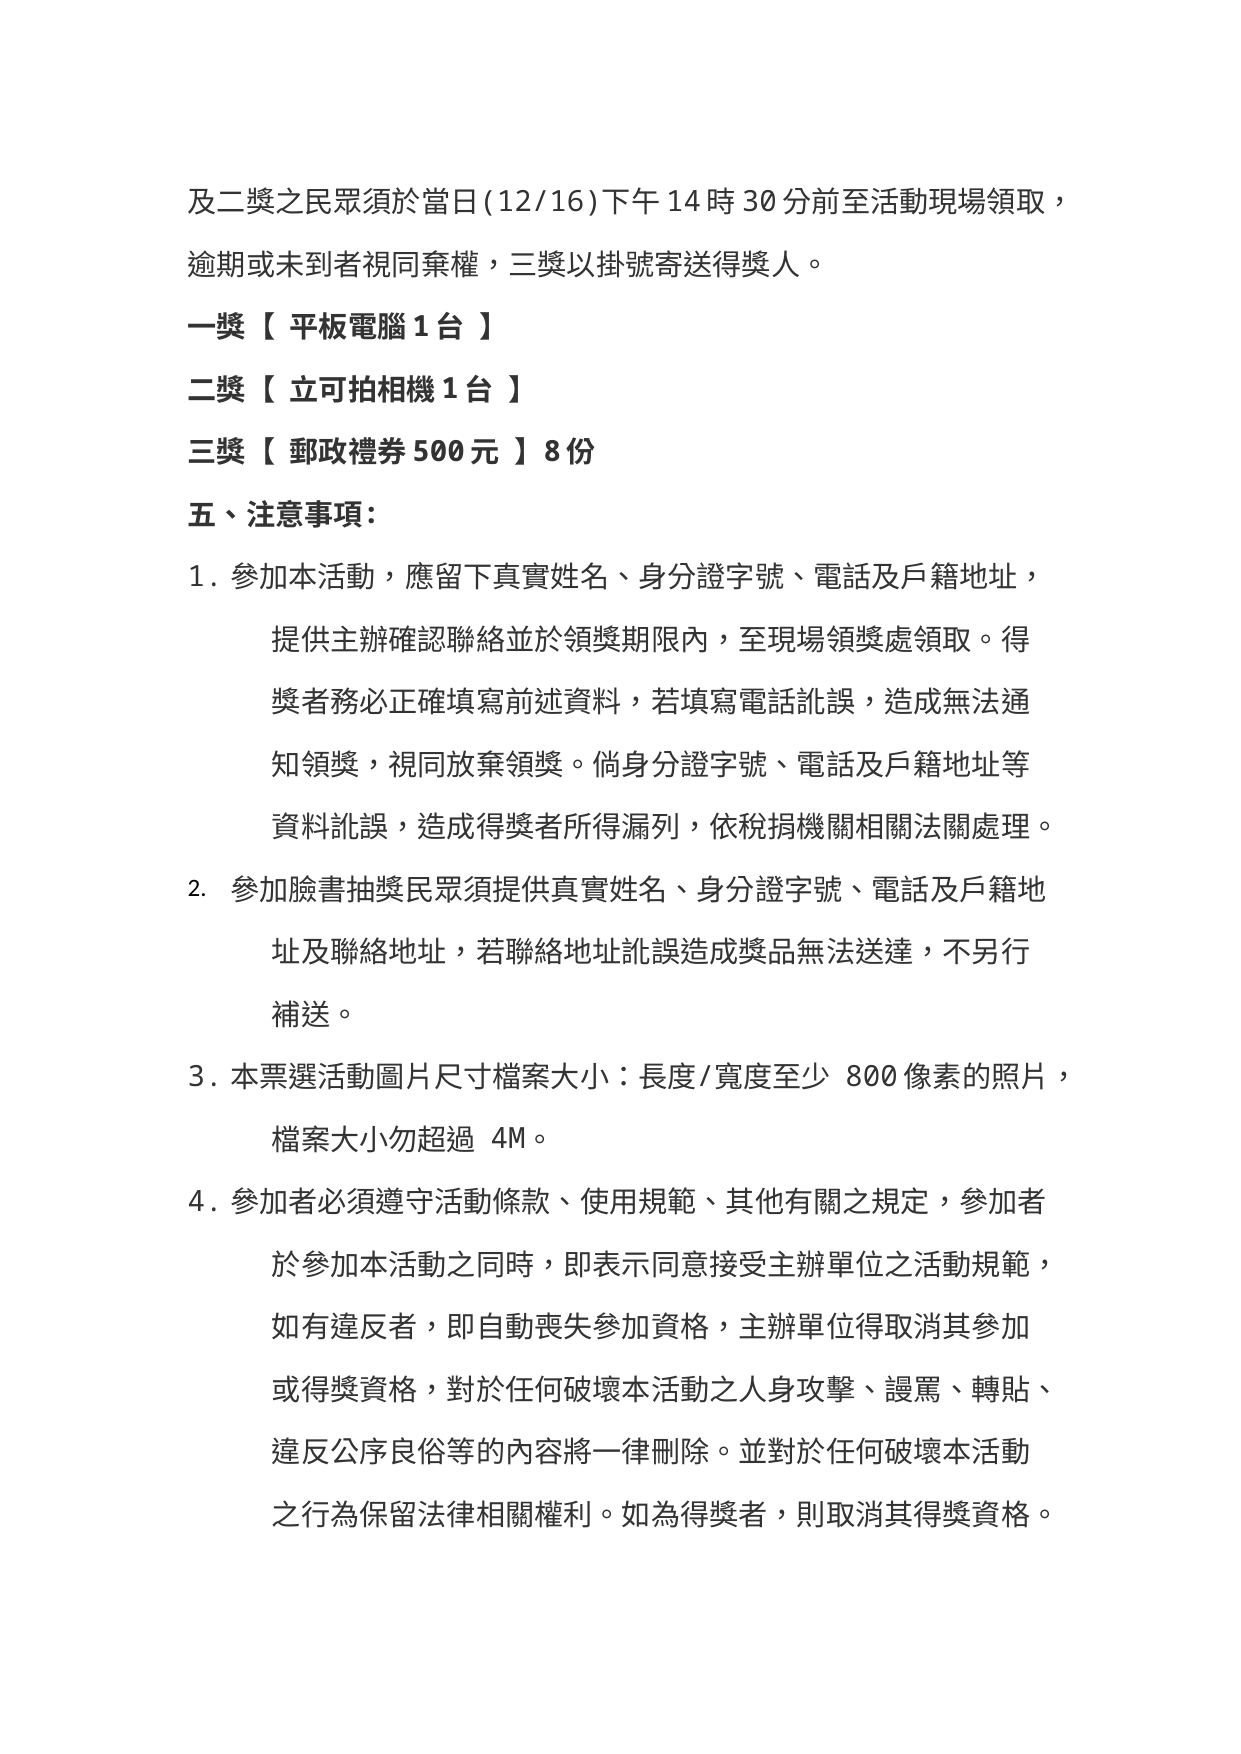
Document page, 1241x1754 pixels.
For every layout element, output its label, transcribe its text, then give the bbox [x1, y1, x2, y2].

list 本票選活動圖片尺寸檔案大小：長度/寬度至少 800像素的照片，檔案大小勿超過 4M。 [187, 1033, 1053, 1158]
text 五、注意事項: [187, 471, 1053, 533]
text 一獎【 平板電腦1台 】 [187, 283, 1053, 346]
text 三獎【 郵政禮券500元 】8份 [187, 408, 1053, 471]
list 參加者必須遵守活動條款、使用規範、其他有關之規定，參加者於參加本活動之同時，即表示同意接受主辦單位之活動規範，如有違反者，即自動喪失參加資格，主辦單位得取消其參加或得獎資格，對於任何破壞本活動之人身攻擊、謾罵、轉貼、違反公序良俗等的內容將一律刪除。並對於任何破壞本活動之行為保留法律相關權利。如為得獎者，則取消其得獎資格。 [187, 1158, 1053, 1533]
list 參加臉書抽獎民眾須提供真實姓名、身分證字號、電話及戶籍地址及聯絡地址，若聯絡地址訛誤造成獎品無法送達，不另行補送。 [187, 846, 1053, 1033]
text 二獎【 立可拍相機1台 】 [187, 346, 1053, 408]
text 活動投票期間，只要參與投票並於新北市動保處臉書本活動資訊頁面按讚留言「我要參加2017毛寶貝幸福耶誕趴」及標記2位好友分享貼文即可參加本活動，12月13日於臉書進行抽獎，抽中一獎及二獎之民眾須於當日(12/16)下午14時30分前至活動現場領取，逾期或未到者視同棄權，三獎以掛號寄送得獎人。 [187, 158, 1053, 283]
list 參加本活動，應留下真實姓名、身分證字號、電話及戶籍地址，提供主辦確認聯絡並於領獎期限內，至現場領獎處領取。得獎者務必正確填寫前述資料，若填寫電話訛誤，造成無法通知領獎，視同放棄領獎。倘身分證字號、電話及戶籍地址等資料訛誤，造成得獎者所得漏列，依稅捐機關相關法關處理。 [187, 533, 1053, 846]
